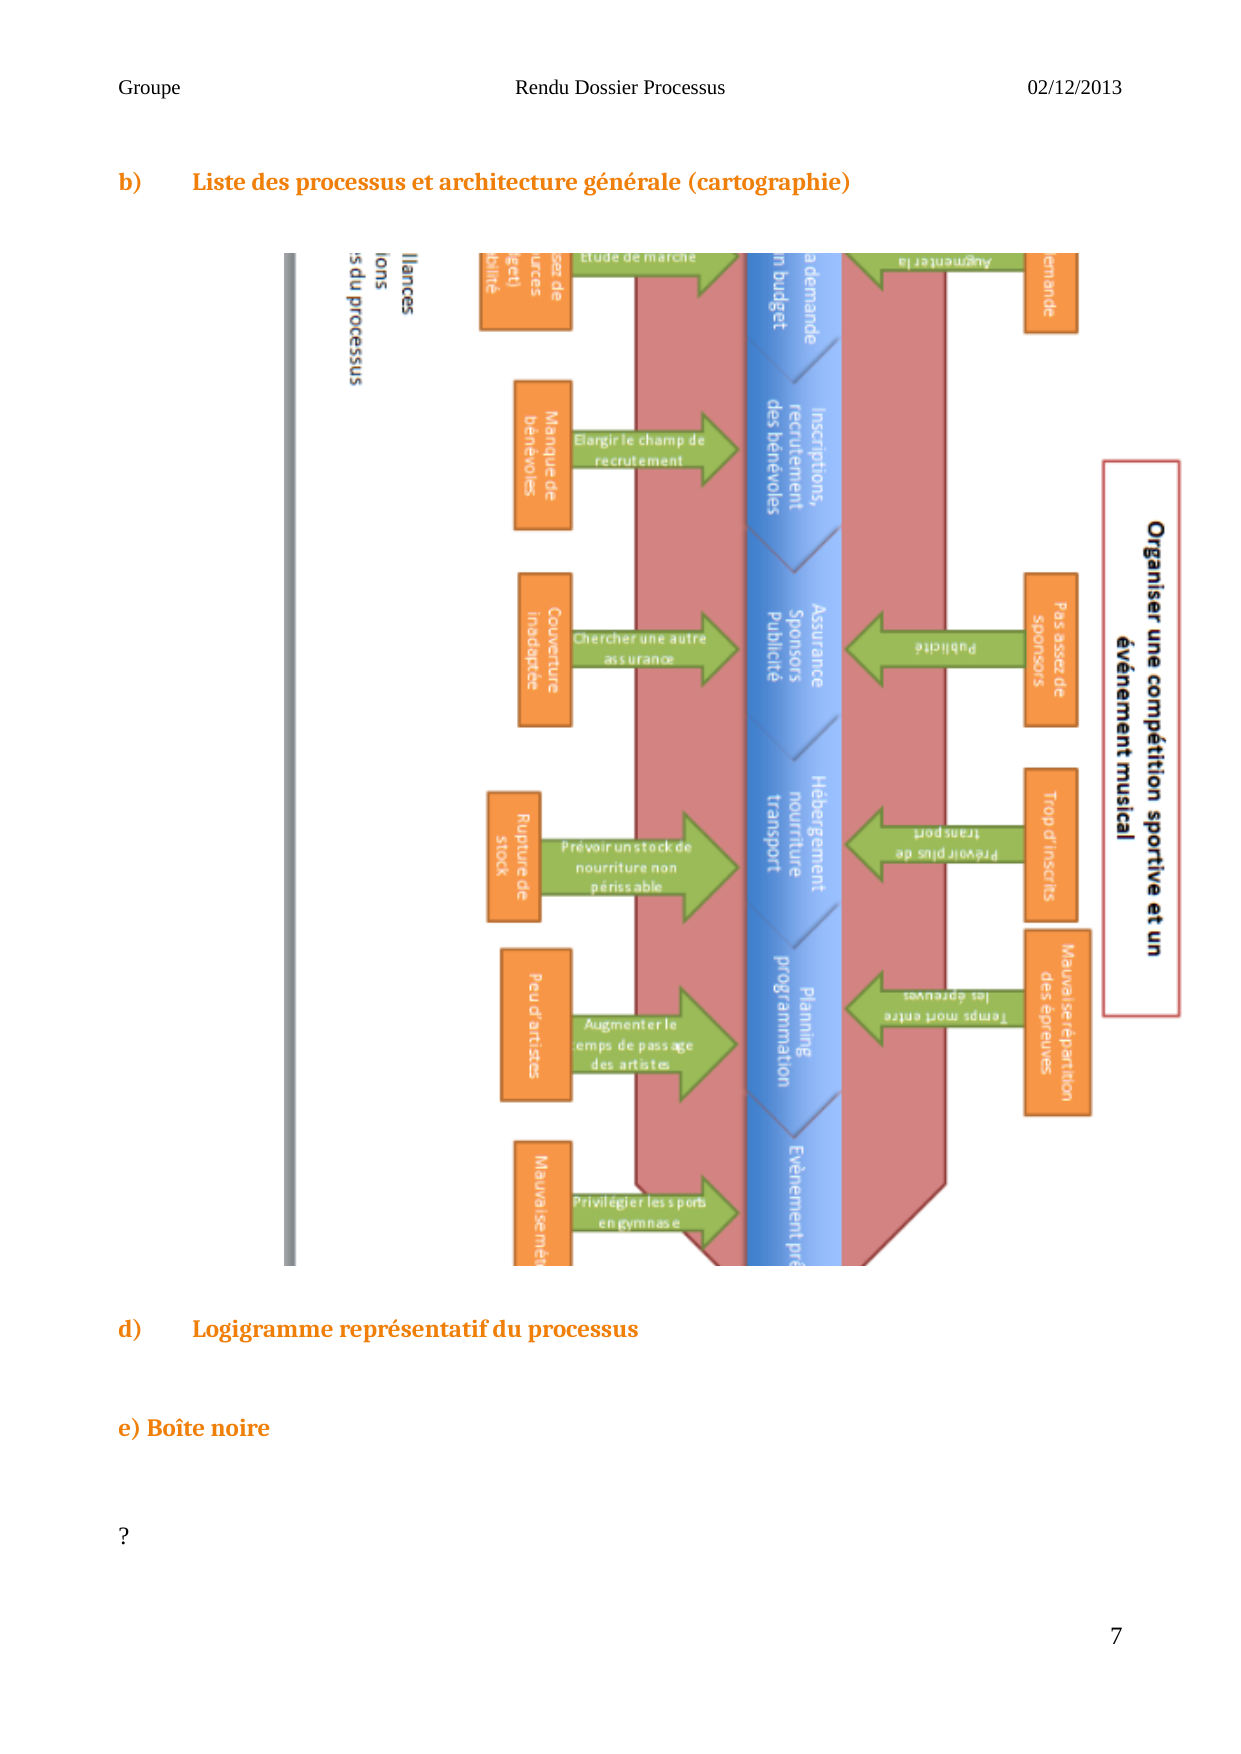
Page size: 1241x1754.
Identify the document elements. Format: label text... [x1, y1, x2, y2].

subtitle d) Logigramme représentatif du processus [118, 1315, 1122, 1344]
text ? [118, 1521, 1122, 1550]
subtitle b) Liste des processus et architecture générale (cartographie) [118, 168, 1122, 196]
subtitle e) Boîte noire [118, 1414, 1122, 1443]
